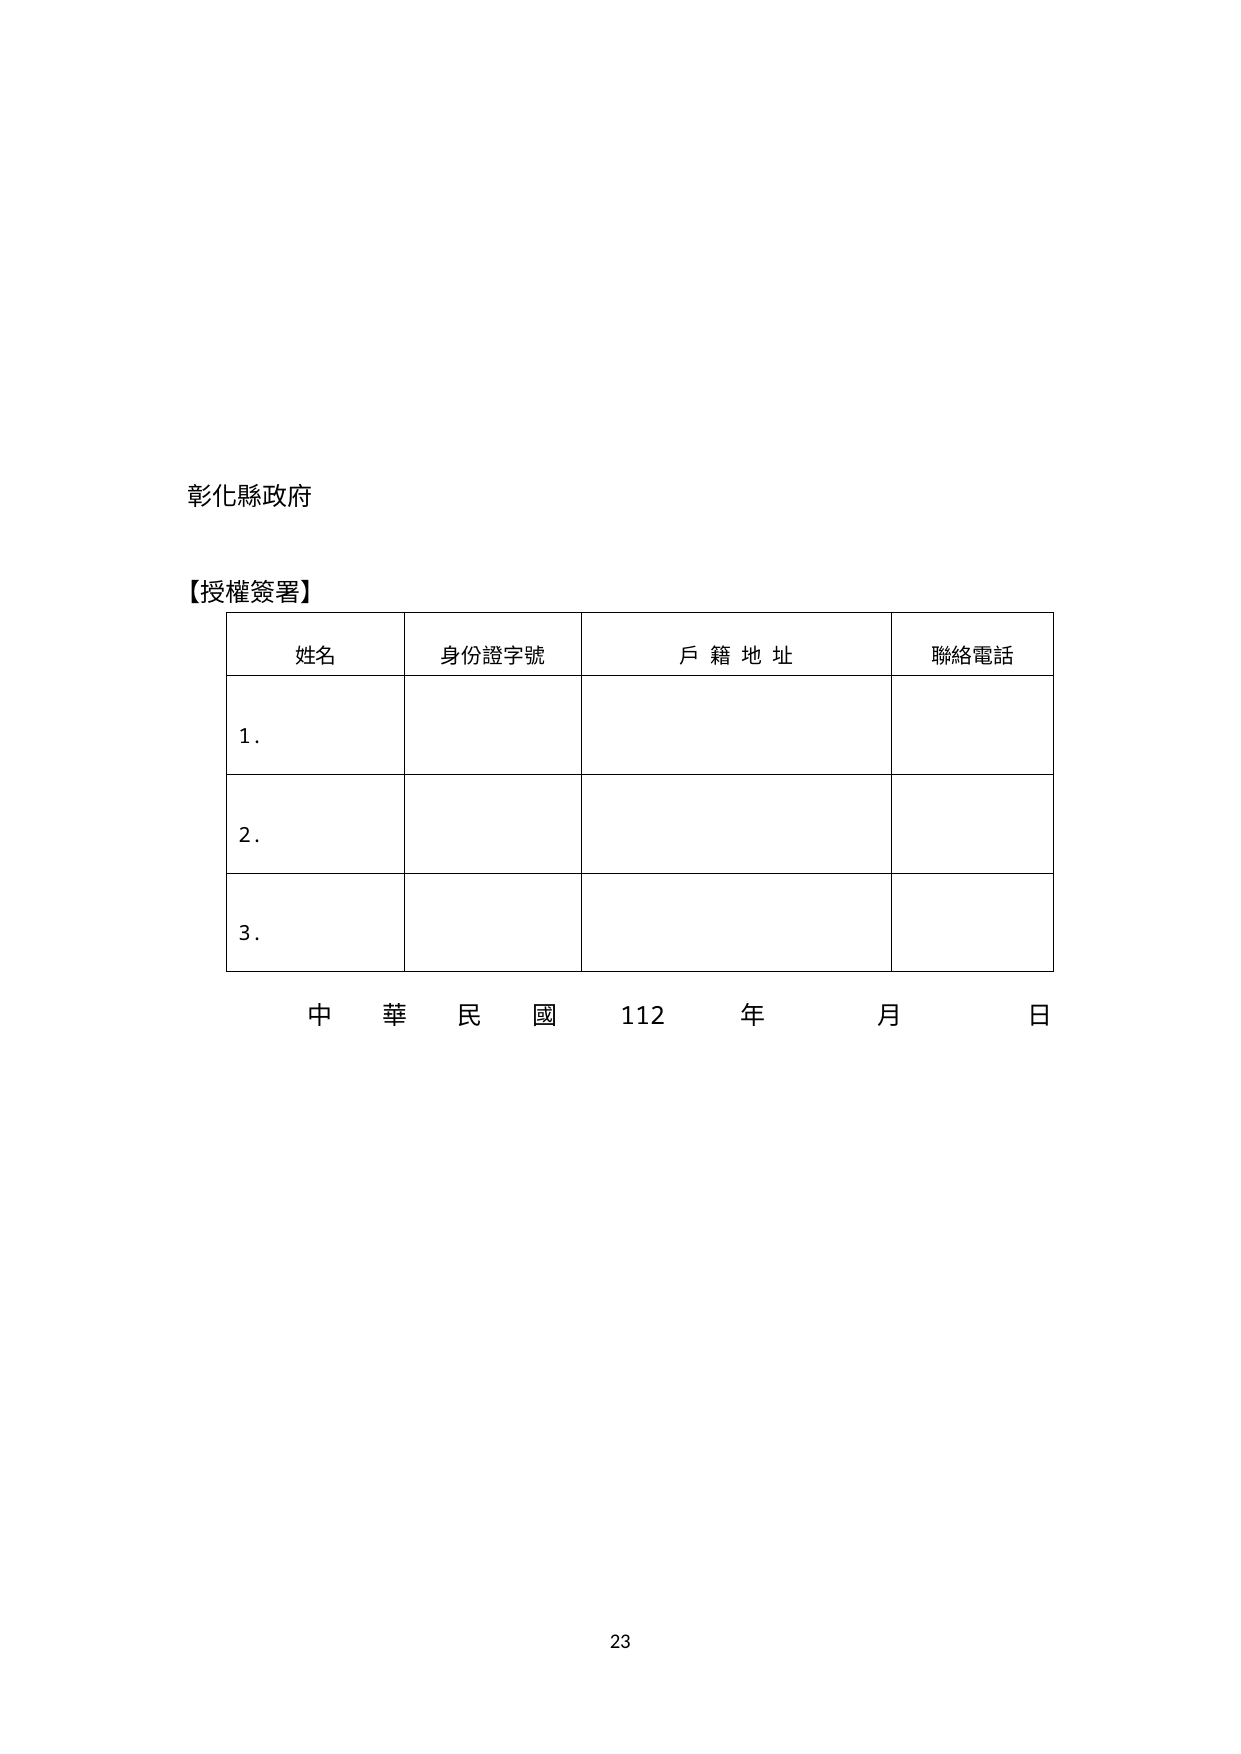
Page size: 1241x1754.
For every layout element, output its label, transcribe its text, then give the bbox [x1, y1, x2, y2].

table_cell [405, 874, 581, 971]
table_cell [405, 676, 581, 774]
table_cell 3. [227, 874, 404, 971]
table_cell [582, 874, 891, 971]
table_cell [582, 775, 891, 872]
table_cell [892, 775, 1053, 872]
table_cell 2. [227, 775, 404, 872]
table_cell [582, 676, 891, 774]
table_header 戶 籍 地 址 [582, 613, 891, 675]
text 彰化縣政府 [112, 477, 1128, 513]
table_header 身份證字號 [405, 613, 581, 675]
text 【授權簽署】 [112, 549, 1128, 612]
table_cell [405, 775, 581, 872]
text 中 華 民 國 112 年 月 日 [112, 972, 1128, 1034]
table_header 姓名 [227, 613, 404, 675]
table_cell 1. [227, 676, 404, 774]
table_cell [892, 874, 1053, 971]
table_header 聯絡電話 [892, 613, 1053, 675]
table_cell [892, 676, 1053, 774]
